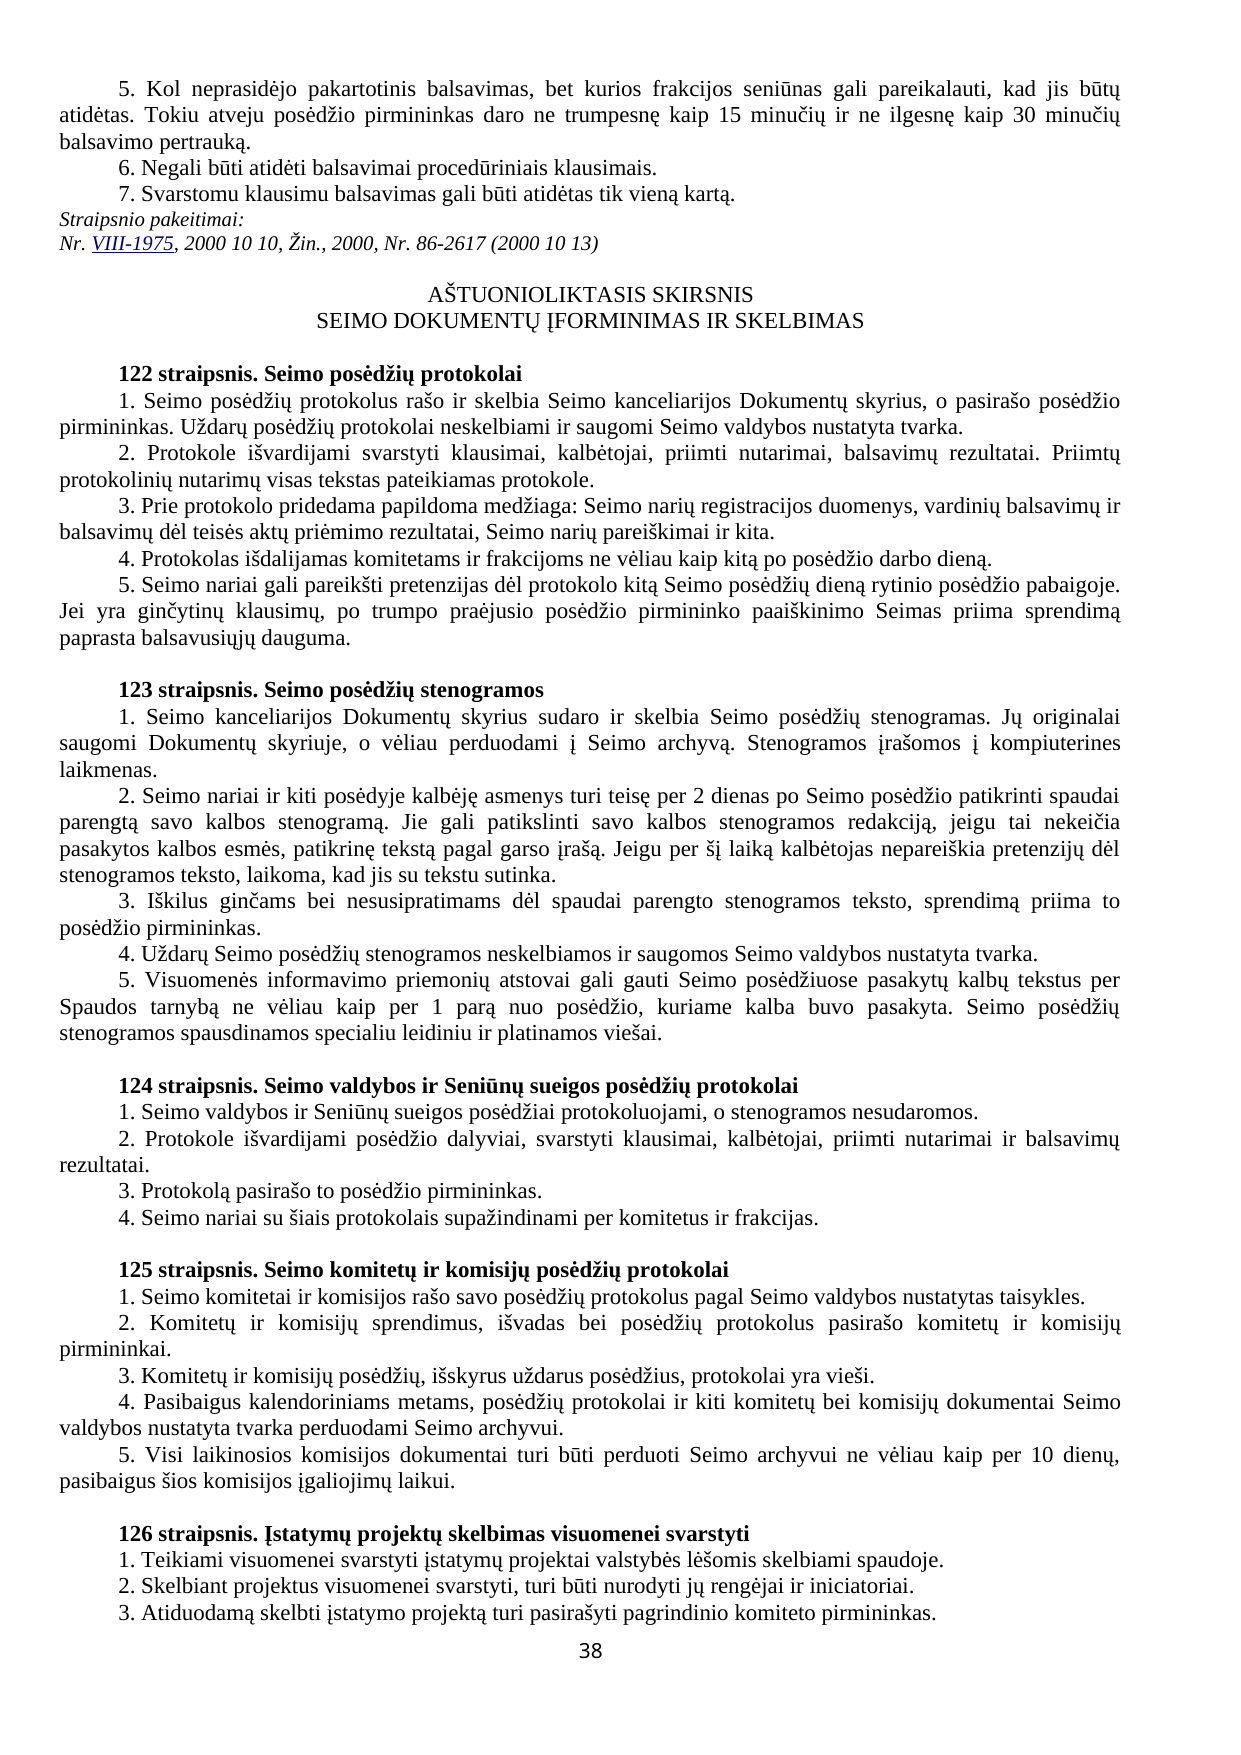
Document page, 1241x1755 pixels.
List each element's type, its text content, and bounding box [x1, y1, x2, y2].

text SEIMO DOKUMENTŲ ĮFORMINIMAS IR SKELBIMAS [59, 308, 1122, 334]
text 126 straipsnis. Įstatymų projektų skelbimas visuomenei svarstyti [59, 1520, 1122, 1546]
text 5. Visuomenės informavimo priemonių atstovai gali gauti Seimo posėdžiuose pasakytų kalbų tekstus per Spaudos tarnybą ne vėliau kaip per 1 parą nuo posėdžio, kuriame kalba buvo pasakyta. Seimo posėdžių stenogramos spausdinamos specialiu leidiniu ir platinamos viešai. [59, 966, 1122, 1046]
text 2. Seimo nariai ir kiti posėdyje kalbėję asmenys turi teisę per 2 dienas po Seimo posėdžio patikrinti spaudai parengtą savo kalbos stenogramą. Jie gali patikslinti savo kalbos stenogramos redakciją, jeigu tai nekeičia pasakytos kalbos esmės, patikrinę tekstą pagal garso įrašą. Jeigu per šį laiką kalbėtojas nepareiškia pretenzijų dėl stenogramos teksto, laikoma, kad jis su tekstu sutinka. [59, 782, 1122, 887]
text 122 straipsnis. Seimo posėdžių protokolai [59, 360, 1122, 387]
text 3. Protokolą pasirašo to posėdžio pirmininkas. [59, 1177, 1122, 1204]
text 3. Komitetų ir komisijų posėdžių, išskyrus uždarus posėdžius, protokolai yra vieši. [59, 1362, 1122, 1388]
text 4. Protokolas išdalijamas komitetams ir frakcijoms ne vėliau kaip kitą po posėdžio darbo dieną. [59, 545, 1122, 571]
text 1. Seimo komitetai ir komisijos rašo savo posėdžių protokolus pagal Seimo valdybos nustatytas taisykles. [59, 1283, 1122, 1309]
text 1. Seimo posėdžių protokolus rašo ir skelbia Seimo kanceliarijos Dokumentų skyrius, o pasirašo posėdžio pirmininkas. Uždarų posėdžių protokolai neskelbiami ir saugomi Seimo valdybos nustatyta tvarka. [59, 387, 1122, 439]
text 5. Seimo nariai gali pareikšti pretenzijas dėl protokolo kitą Seimo posėdžių dieną rytinio posėdžio pabaigoje. Jei yra ginčytinų klausimų, po trumpo praėjusio posėdžio pirmininko paaiškinimo Seimas priima sprendimą paprasta balsavusiųjų dauguma. [59, 571, 1122, 650]
text 2. Skelbiant projektus visuomenei svarstyti, turi būti nurodyti jų rengėjai ir iniciatoriai. [59, 1573, 1122, 1599]
text 2. Komitetų ir komisijų sprendimus, išvadas bei posėdžių protokolus pasirašo komitetų ir komisijų pirmininkai. [59, 1309, 1122, 1362]
text 4. Seimo nariai su šiais protokolais supažindinami per komitetus ir frakcijas. [59, 1204, 1122, 1230]
text 2. Protokole išvardijami posėdžio dalyviai, svarstyti klausimai, kalbėtojai, priimti nutarimai ir balsavimų rezultatai. [59, 1124, 1122, 1177]
text 5. Kol neprasidėjo pakartotinis balsavimas, bet kurios frakcijos seniūnas gali pareikalauti, kad jis būtų atidėtas. Tokiu atveju posėdžio pirmininkas daro ne trumpesnę kaip 15 minučių ir ne ilgesnę kaip 30 minučių balsavimo pertrauką. [59, 75, 1122, 154]
text 4. Pasibaigus kalendoriniams metams, posėdžių protokolai ir kiti komitetų bei komisijų dokumentai Seimo valdybos nustatyta tvarka perduodami Seimo archyvui. [59, 1388, 1122, 1441]
text 3. Prie protokolo pridedama papildoma medžiaga: Seimo narių registracijos duomenys, vardinių balsavimų ir balsavimų dėl teisės aktų priėmimo rezultatai, Seimo narių pareiškimai ir kita. [59, 492, 1122, 545]
text 3. Atiduodamą skelbti įstatymo projektą turi pasirašyti pagrindinio komiteto pirmininkas. [59, 1599, 1122, 1625]
text 1. Teikiami visuomenei svarstyti įstatymų projektai valstybės lėšomis skelbiami spaudoje. [59, 1546, 1122, 1573]
text 123 straipsnis. Seimo posėdžių stenogramos [59, 677, 1122, 703]
text 2. Protokole išvardijami svarstyti klausimai, kalbėtojai, priimti nutarimai, balsavimų rezultatai. Priimtų protokolinių nutarimų visas tekstas pateikiamas protokole. [59, 439, 1122, 492]
text 6. Negali būti atidėti balsavimai procedūriniais klausimais. [59, 154, 1122, 180]
text Nr. VIII-1975, 2000 10 10, Žin., 2000, Nr. 86-2617 (2000 10 13) [59, 231, 1122, 255]
text AŠTUONIOLIKTASIS SKIRSNIS [59, 281, 1122, 308]
text 5. Visi laikinosios komisijos dokumentai turi būti perduoti Seimo archyvui ne vėliau kaip per 10 dienų, pasibaigus šios komisijos įgaliojimų laikui. [59, 1441, 1122, 1493]
text 1. Seimo valdybos ir Seniūnų sueigos posėdžiai protokoluojami, o stenogramos nesudaromos. [59, 1098, 1122, 1124]
text 7. Svarstomu klausimu balsavimas gali būti atidėtas tik vieną kartą. [59, 180, 1122, 207]
text 124 straipsnis. Seimo valdybos ir Seniūnų sueigos posėdžių protokolai [59, 1072, 1122, 1098]
text 1. Seimo kanceliarijos Dokumentų skyrius sudaro ir skelbia Seimo posėdžių stenogramas. Jų originalai saugomi Dokumentų skyriuje, o vėliau perduodami į Seimo archyvą. Stenogramos įrašomos į kompiuterines laikmenas. [59, 703, 1122, 782]
text 4. Uždarų Seimo posėdžių stenogramos neskelbiamos ir saugomos Seimo valdybos nustatyta tvarka. [59, 940, 1122, 966]
text 125 straipsnis. Seimo komitetų ir komisijų posėdžių protokolai [59, 1256, 1122, 1283]
text Straipsnio pakeitimai: [59, 207, 1122, 231]
text 3. Iškilus ginčams bei nesusipratimams dėl spaudai parengto stenogramos teksto, sprendimą priima to posėdžio pirmininkas. [59, 887, 1122, 940]
